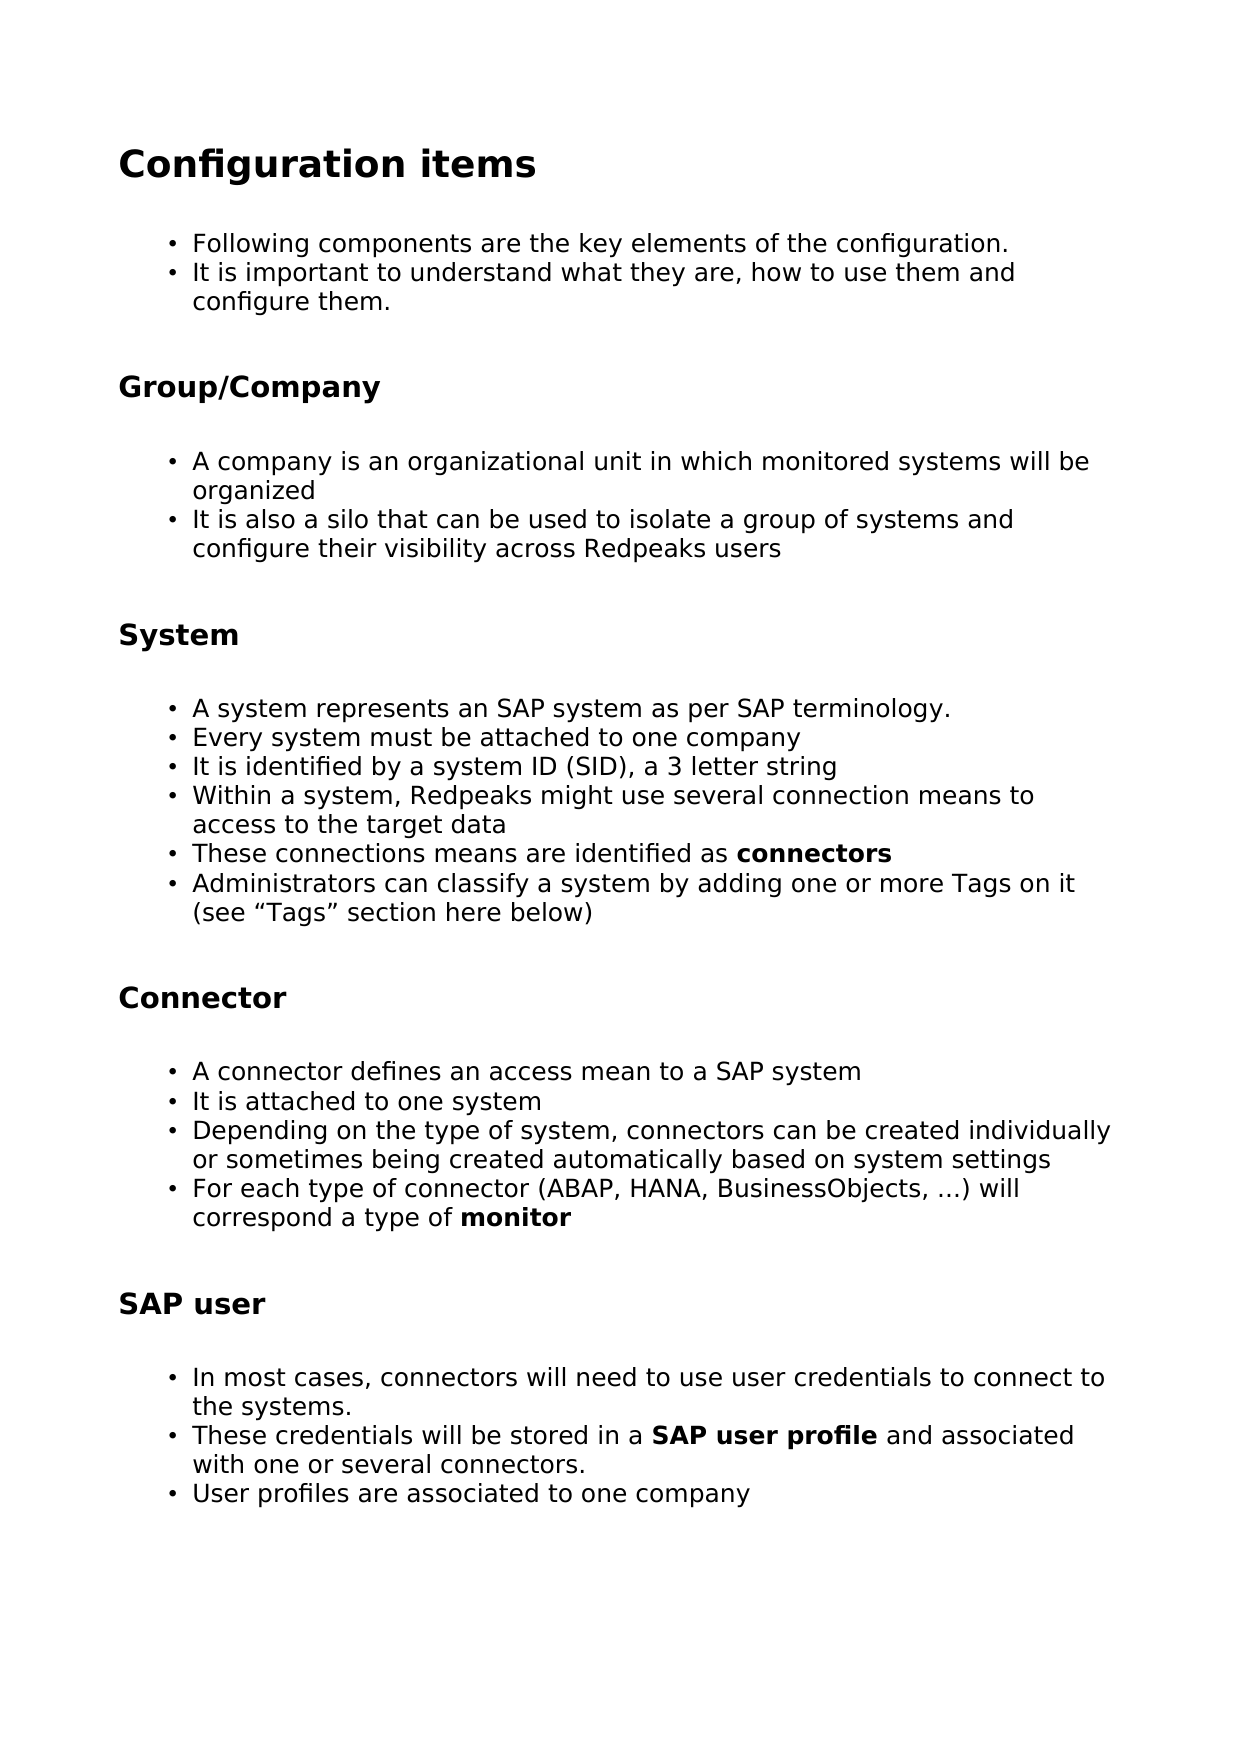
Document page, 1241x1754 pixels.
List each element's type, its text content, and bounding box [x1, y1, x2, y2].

subtitle Connector [118, 982, 1122, 1016]
subtitle Configuration items [118, 143, 1122, 187]
list It is also a silo that can be used to isolate a group of systems and configure their visibility across Redpeaks users [177, 505, 1122, 563]
list These connections means are identified as connectors [177, 839, 1122, 869]
list In most cases, connectors will need to use user credentials to connect to the systems. [177, 1363, 1122, 1421]
list A system represents an SAP system as per SAP terminology. [177, 694, 1122, 723]
subtitle System [118, 618, 1122, 652]
list For each type of connector (ABAP, HANA, BusinessObjects, ...) will correspond a type of monitor [177, 1174, 1122, 1232]
list It is identified by a system ID (SID), a 3 letter string [177, 752, 1122, 781]
list Administrators can classify a system by adding one or more Tags on it (see “Tags” section here below) [177, 869, 1122, 927]
subtitle SAP user [118, 1287, 1122, 1321]
list A connector defines an access mean to a SAP system [177, 1057, 1122, 1087]
list User profiles are associated to one company [177, 1479, 1122, 1509]
list It is attached to one system [177, 1087, 1122, 1116]
list Depending on the type of system, connectors can be created individually or sometimes being created automatically based on system settings [177, 1116, 1122, 1174]
list Every system must be attached to one company [177, 723, 1122, 752]
list Within a system, Redpeaks might use several connection means to access to the target data [177, 781, 1122, 839]
list A company is an organizational unit in which monitored systems will be organized [177, 447, 1122, 505]
list Following components are the key elements of the configuration. [177, 229, 1122, 258]
list It is important to understand what they are, how to use them and configure them. [177, 258, 1122, 316]
subtitle Group/Company [118, 371, 1122, 405]
list These credentials will be stored in a SAP user profile and associated with one or several connectors. [177, 1421, 1122, 1479]
